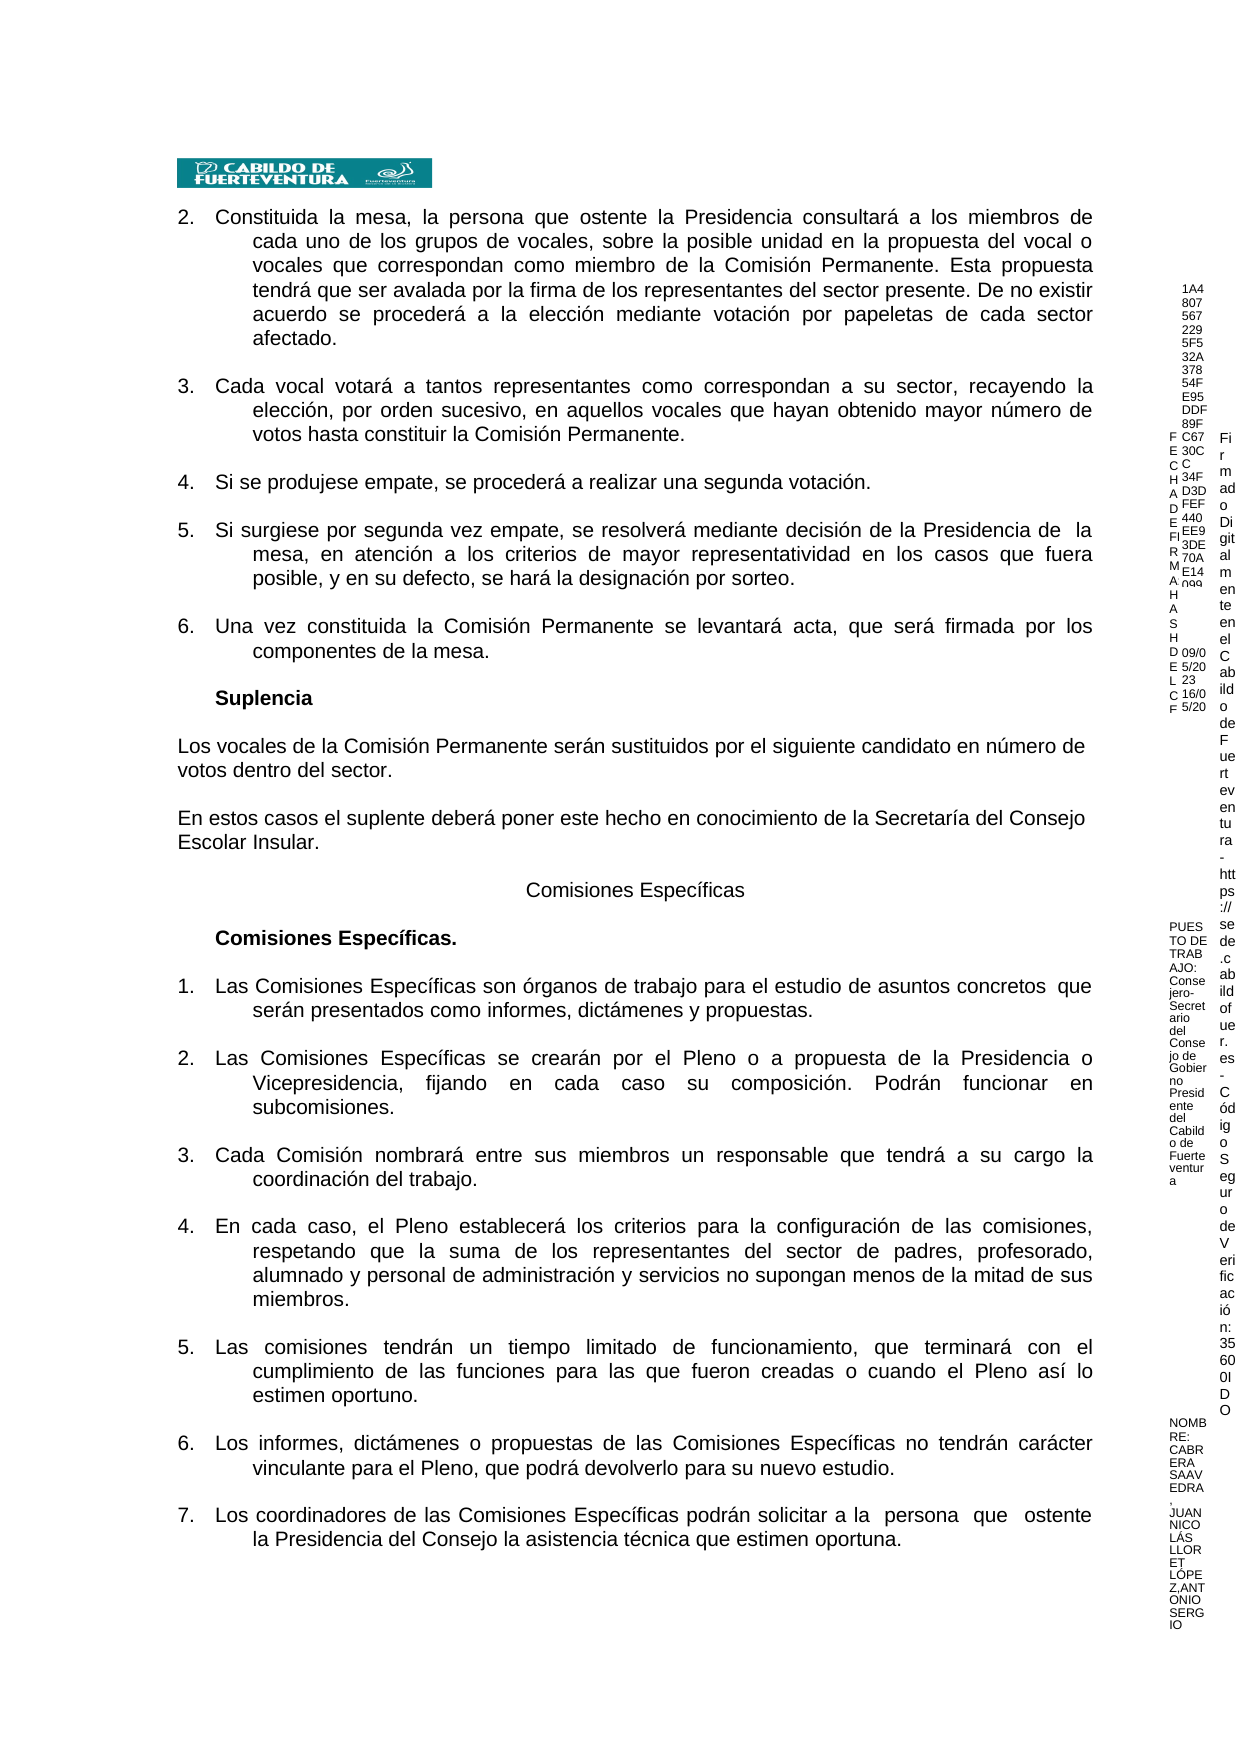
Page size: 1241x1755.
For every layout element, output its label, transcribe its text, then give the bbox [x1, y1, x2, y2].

list CABRERA SAAVEDRA, JUAN NICOLÁS LLORET LÓPEZ,ANTONIO SERGIO [1169, 1444, 1207, 1632]
picture [177, 158, 433, 188]
text Consejero-Secretario del Consejo de Gobierno Presidente del Cabildo de Fuerteventura [1169, 975, 1207, 1184]
list Si surgiese por segunda vez empate, se resolverá mediante decisión de la Presidencia de la mesa, en atención a los criterios de mayor representatividad en los casos que fuera posible, y en su defecto, se hará la designación por sorteo. [177, 518, 1093, 590]
list Los coordinadores de las Comisiones Específicas podrán solicitar a la persona que ostente la Presidencia del Consejo la asistencia técnica que estimen oportuna. [177, 1503, 1093, 1551]
list Las Comisiones Específicas son órganos de trabajo para el estudio de asuntos concretos que serán presentados como informes, dictámenes y propuestas. [177, 974, 1093, 1022]
subtitle [1209, 686, 1217, 710]
subtitle Comisiones Específicas. [215, 920, 1209, 1184]
list Si se produjese empate, se procederá a realizar una segunda votación. [177, 470, 1167, 494]
list Constituida la mesa, la persona que ostente la Presidencia consultará a los miembros de cada uno de los grupos de vocales, sobre la posible unidad en la propuesta del vocal o vocales que correspondan como miembro de la Comisión Permanente. Esta propuesta tendrá que ser avalada por la firma de los representantes del sector presente. De no existir acuerdo se procederá a la elección mediante votación por papeletas de cada sector afectado. [177, 205, 1093, 350]
list Los informes, dictámenes o propuestas de las Comisiones Específicas no tendrán carácter vinculante para el Pleno, que podrá devolverlo para su nuevo estudio. [177, 1431, 1093, 1479]
list 09/05/2023 [1182, 647, 1209, 687]
list 34FD3DFEF440EE93DE70AE140996B1C6668F08F5 [1182, 471, 1209, 586]
text Comisiones Específicas [125, 878, 1145, 902]
subtitle Suplencia [215, 686, 1167, 710]
list 16/05/2023 [1182, 687, 1209, 713]
list En cada caso, el Pleno establecerá los criterios para la configuración de las comisiones, respetando que la suma de los representantes del sector de padres, profesorado, alumnado y personal de administración y servicios no supongan menos de la mitad de sus miembros. [177, 1214, 1093, 1311]
list Una vez constituida la Comisión Permanente se levantará acta, que será firmada por los componentes de la mesa. [177, 614, 1093, 662]
list Cada vocal votará a tantos representantes como correspondan a su sector, recayendo la elección, por orden sucesivo, en aquellos vocales que hayan obtenido mayor número de votos hasta constituir la Comisión Permanente. [177, 374, 1093, 446]
list NOMBRE: [1169, 1417, 1209, 1444]
list FECHA DE FIRMA: HASH DEL CERTIFICADO: [1169, 429, 1184, 712]
list [1167, 1416, 1209, 1651]
text Los vocales de la Comisión Permanente serán sustituidos por el siguiente candidato en número de votos dentro del sector. [177, 734, 1087, 782]
list Las comisiones tendrán un tiempo limitado de funcionamiento, que terminará con el cumplimiento de las funciones para las que fueron creadas o cuando el Pleno así lo estimen oportuno. [177, 1335, 1093, 1407]
list 1A48075672295F532A37854FE95DDF89FC6730CC [1182, 283, 1209, 471]
text PUESTO DE TRABAJO: [1169, 921, 1209, 975]
list Cada Comisión nombrará entre sus miembros un responsable que tendrá a su cargo la coordinación del trabajo. [177, 1142, 1093, 1191]
list [1179, 282, 1209, 586]
list Firmado Digitalmente en el Cabildo de Fuerteventura - https://sede.cabildofuer.es - Código Seguro de Verificación: 35600IDOC2CC398365C80FEC4093 [1219, 429, 1236, 1421]
list Las Comisiones Específicas se crearán por el Pleno o a propuesta de la Presidencia o Vicepresidencia, fijando en cada caso su composición. Podrán funcionar en subcomisiones. [177, 1046, 1093, 1118]
text En estos casos el suplente deberá poner este hecho en conocimiento de la Secretaría del Consejo Escolar Insular. [177, 806, 1087, 854]
